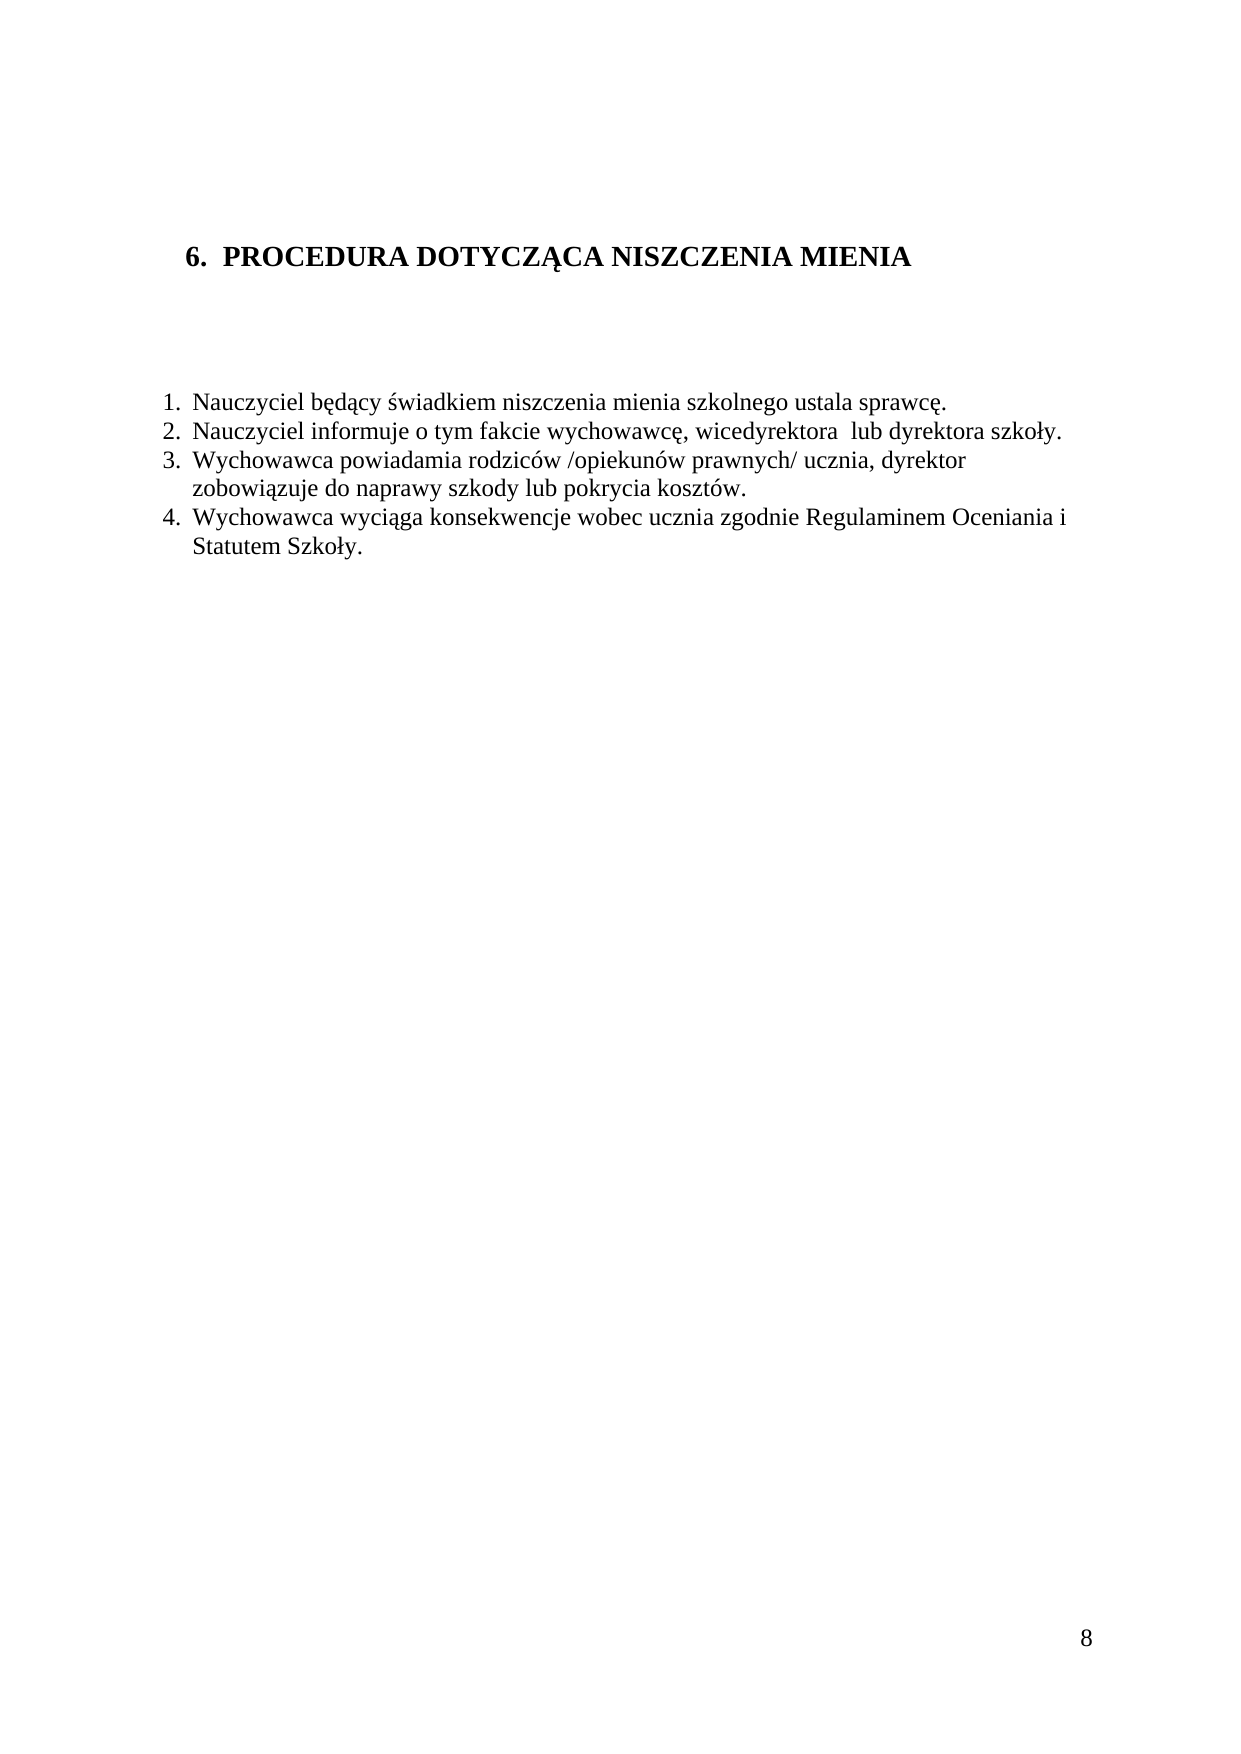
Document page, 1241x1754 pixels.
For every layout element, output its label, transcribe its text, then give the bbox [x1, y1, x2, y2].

list Wychowawca powiadamia rodziców /opiekunów prawnych/ ucznia, dyrektor zobowiązuje do naprawy szkody lub pokrycia kosztów. [162, 445, 1093, 502]
list Wychowawca wyciąga konsekwencje wobec ucznia zgodnie Regulaminem Oceniania i Statutem Szkoły. [162, 502, 1093, 560]
list Nauczyciel informuje o tym fakcie wychowawcę, wicedyrektora lub dyrektora szkoły. [162, 416, 1093, 445]
list Nauczyciel będący świadkiem niszczenia mienia szkolnego ustala sprawcę. [162, 387, 1093, 416]
list PROCEDURA DOTYCZĄCA NISZCZENIA MIENIA [185, 239, 1093, 272]
